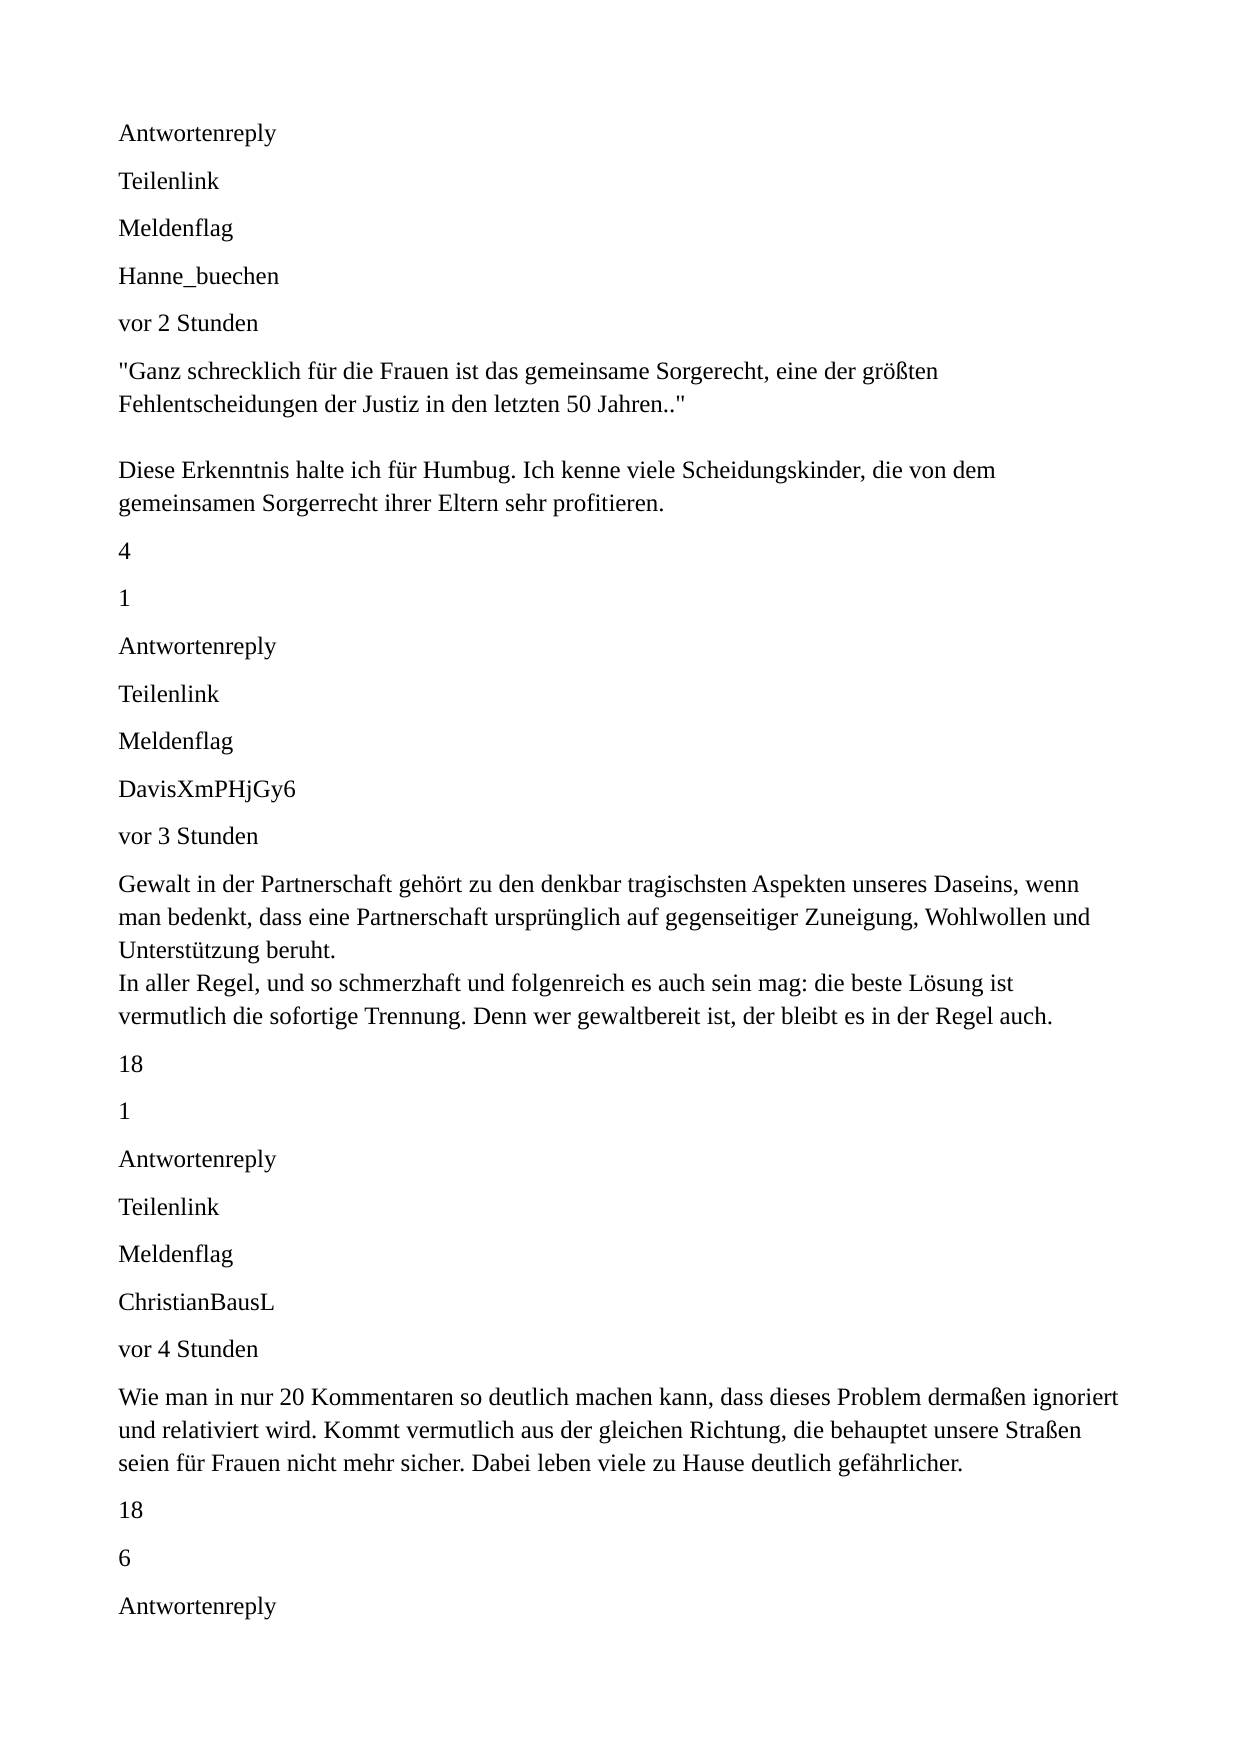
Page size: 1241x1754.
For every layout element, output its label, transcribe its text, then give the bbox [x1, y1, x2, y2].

text 1 [118, 1096, 1122, 1125]
text 6 [118, 1543, 1122, 1572]
text 18 [118, 1496, 1122, 1524]
text Teilenlink [118, 166, 1122, 194]
text 18 [118, 1049, 1122, 1077]
text ChristianBausL [118, 1287, 1122, 1316]
text DavisXmPHjGy6 [118, 774, 1122, 803]
text Meldenflag [118, 726, 1122, 755]
text Gewalt in der Partnerschaft gehört zu den denkbar tragischsten Aspekten unseres Daseins, wenn man bedenkt, dass eine Partnerschaft ursprünglich auf gegenseitiger Zuneigung, Wohlwollen und Unterstützung beruht. In aller Regel, und so schmerzhaft und folgenreich es auch sein mag: die beste Lösung ist vermutlich die sofortige Trennung. Denn wer gewaltbereit ist, der bleibt es in der Regel auch. [118, 869, 1122, 1030]
text Antwortenreply [118, 1144, 1122, 1173]
text Hanne_buechen [118, 261, 1122, 290]
text Meldenflag [118, 213, 1122, 242]
text Meldenflag [118, 1239, 1122, 1268]
text Teilenlink [118, 679, 1122, 707]
text "Ganz schrecklich für die Frauen ist das gemeinsame Sorgerecht, eine der größten Fehlentscheidungen der Justiz in den letzten 50 Jahren.." Diese Erkenntnis halte ich für Humbug. Ich kenne viele Scheidungskinder, die von dem gemeinsamen Sorgerrecht ihrer Eltern sehr profitieren. [118, 356, 1122, 517]
text 1 [118, 583, 1122, 612]
text Teilenlink [118, 1192, 1122, 1220]
text vor 4 Stunden [118, 1334, 1122, 1363]
text vor 2 Stunden [118, 308, 1122, 337]
text 4 [118, 536, 1122, 564]
text Antwortenreply [118, 631, 1122, 660]
text Antwortenreply [118, 1591, 1122, 1619]
text vor 3 Stunden [118, 821, 1122, 850]
text Wie man in nur 20 Kommentaren so deutlich machen kann, dass dieses Problem dermaßen ignoriert und relativiert wird. Kommt vermutlich aus der gleichen Richtung, die behauptet unsere Straßen seien für Frauen nicht mehr sicher. Dabei leben viele zu Hause deutlich gefährlicher. [118, 1382, 1122, 1477]
text Antwortenreply [118, 118, 1122, 147]
